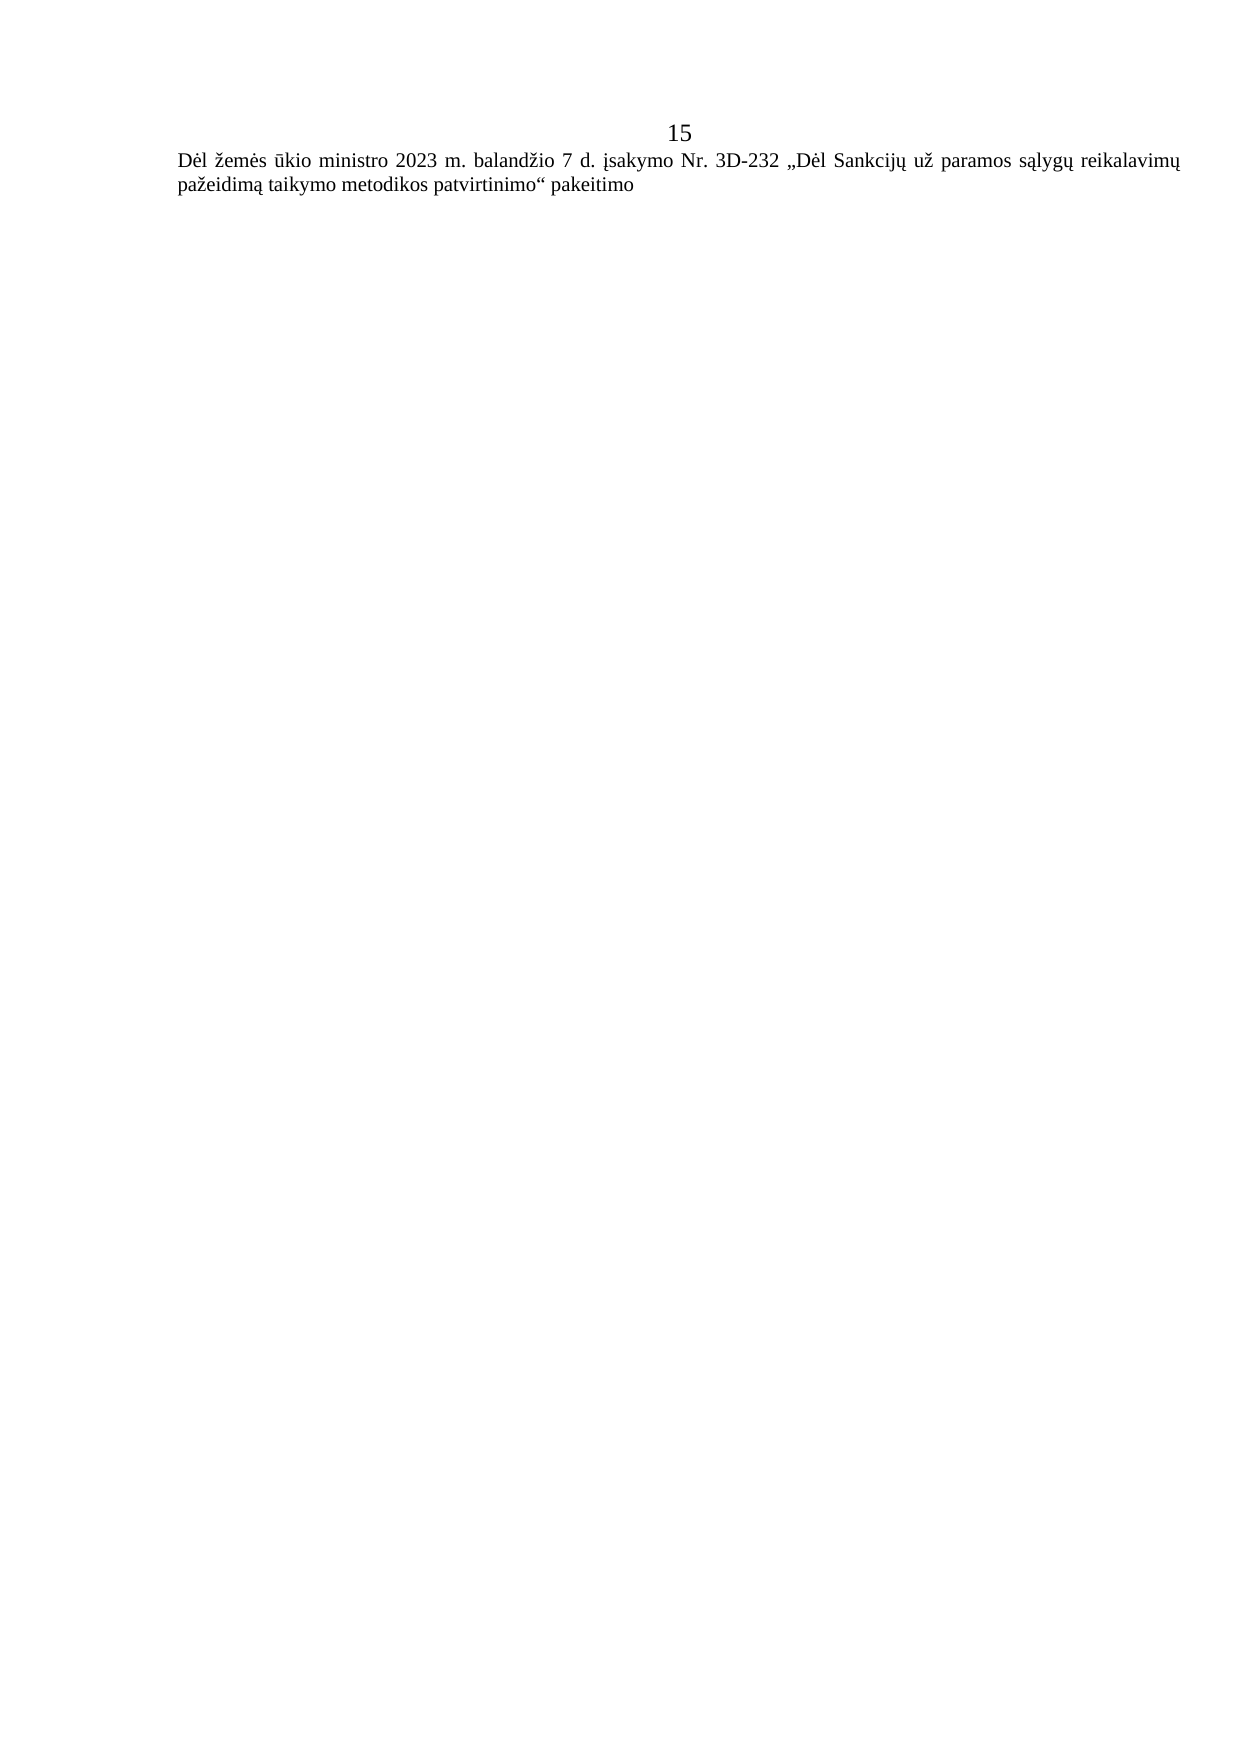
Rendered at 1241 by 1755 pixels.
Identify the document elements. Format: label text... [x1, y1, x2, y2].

text Dėl žemės ūkio ministro 2023 m. balandžio 7 d. įsakymo Nr. 3D-232 „Dėl Sankcijų už paramos sąlygų reikalavimų pažeidimą taikymo metodikos patvirtinimo“ pakeitimo [177, 148, 1181, 196]
